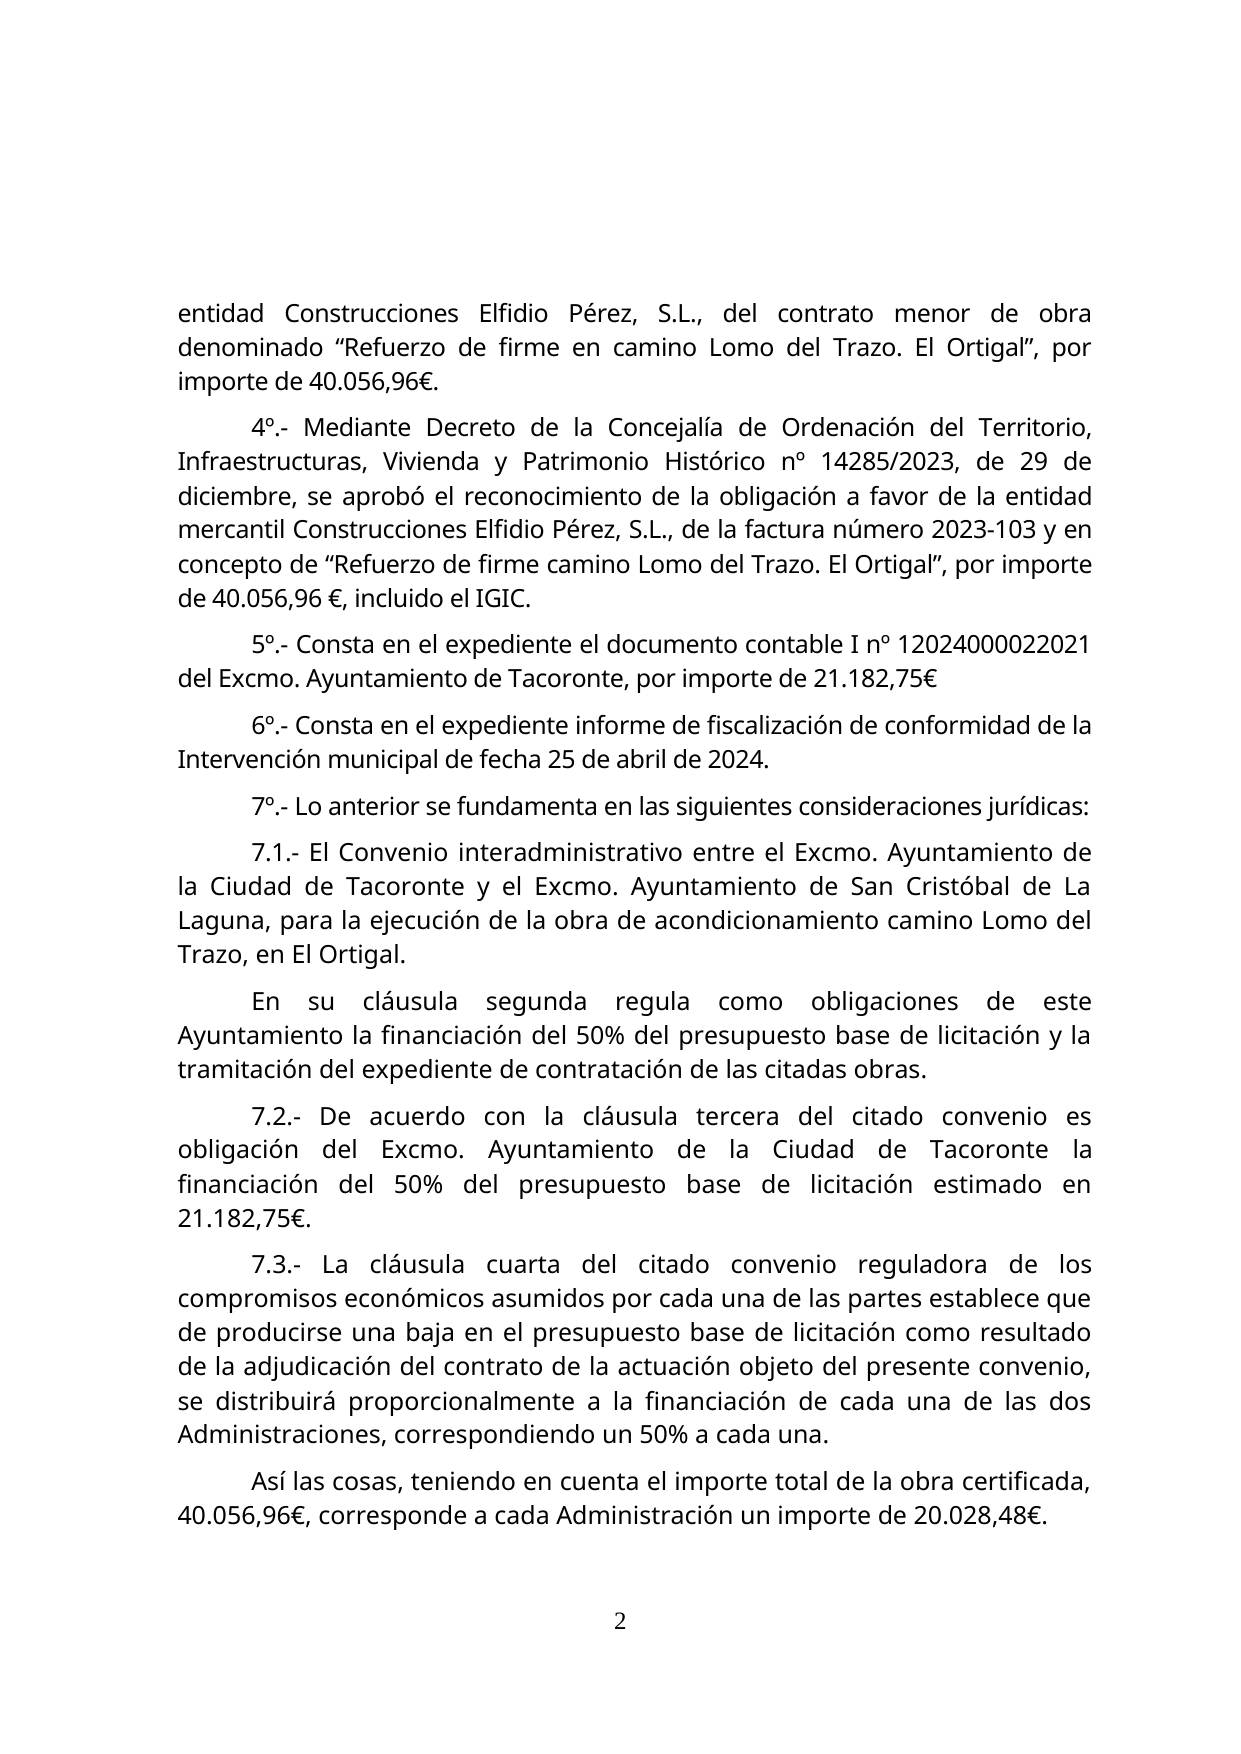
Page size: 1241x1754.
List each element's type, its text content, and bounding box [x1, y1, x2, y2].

text 7.1.- El Convenio interadministrativo entre el Excmo. Ayuntamiento de la Ciudad de Tacoronte y el Excmo. Ayuntamiento de San Cristóbal de La Laguna, para la ejecución de la obra de acondicionamiento camino Lomo del Trazo, en El Ortigal. [177, 835, 1093, 971]
text En su cláusula segunda regula como obligaciones de este Ayuntamiento la financiación del 50% del presupuesto base de licitación y la tramitación del expediente de contratación de las citadas obras. [177, 983, 1093, 1086]
text 7.3.- La cláusula cuarta del citado convenio reguladora de los compromisos económicos asumidos por cada una de las partes establece que de producirse una baja en el presupuesto base de licitación como resultado de la adjudicación del contrato de la actuación objeto del presente convenio, se distribuirá proporcionalmente a la financiación de cada una de las dos Administraciones, correspondiendo un 50% a cada una. [177, 1247, 1093, 1451]
text 5º.- Consta en el expediente el documento contable I nº 12024000022021 del Excmo. Ayuntamiento de Tacoronte, por importe de 21.182,75€ [177, 627, 1093, 695]
text entidad Construcciones Elfidio Pérez, S.L., del contrato menor de obra denominado “Refuerzo de firme en camino Lomo del Trazo. El Ortigal”, por importe de 40.056,96€. [177, 295, 1093, 397]
text 4º.- Mediante Decreto de la Concejalía de Ordenación del Territorio, Infraestructuras, Vivienda y Patrimonio Histórico nº 14285/2023, de 29 de diciembre, se aprobó el reconocimiento de la obligación a favor de la entidad mercantil Construcciones Elfidio Pérez, S.L., de la factura número 2023-103 y en concepto de “Refuerzo de firme camino Lomo del Trazo. El Ortigal”, por importe de 40.056,96 €, incluido el IGIC. [177, 410, 1093, 614]
text 7.2.- De acuerdo con la cláusula tercera del citado convenio es obligación del Excmo. Ayuntamiento de la Ciudad de Tacoronte la financiación del 50% del presupuesto base de licitación estimado en 21.182,75€. [177, 1098, 1093, 1234]
text Así las cosas, teniendo en cuenta el importe total de la obra certificada, 40.056,96€, corresponde a cada Administración un importe de 20.028,48€. [177, 1464, 1093, 1532]
text 7º.- Lo anterior se fundamenta en las siguientes consideraciones jurídicas: [177, 788, 1093, 822]
text 6º.- Consta en el expediente informe de fiscalización de conformidad de la Intervención municipal de fecha 25 de abril de 2024. [177, 707, 1093, 776]
